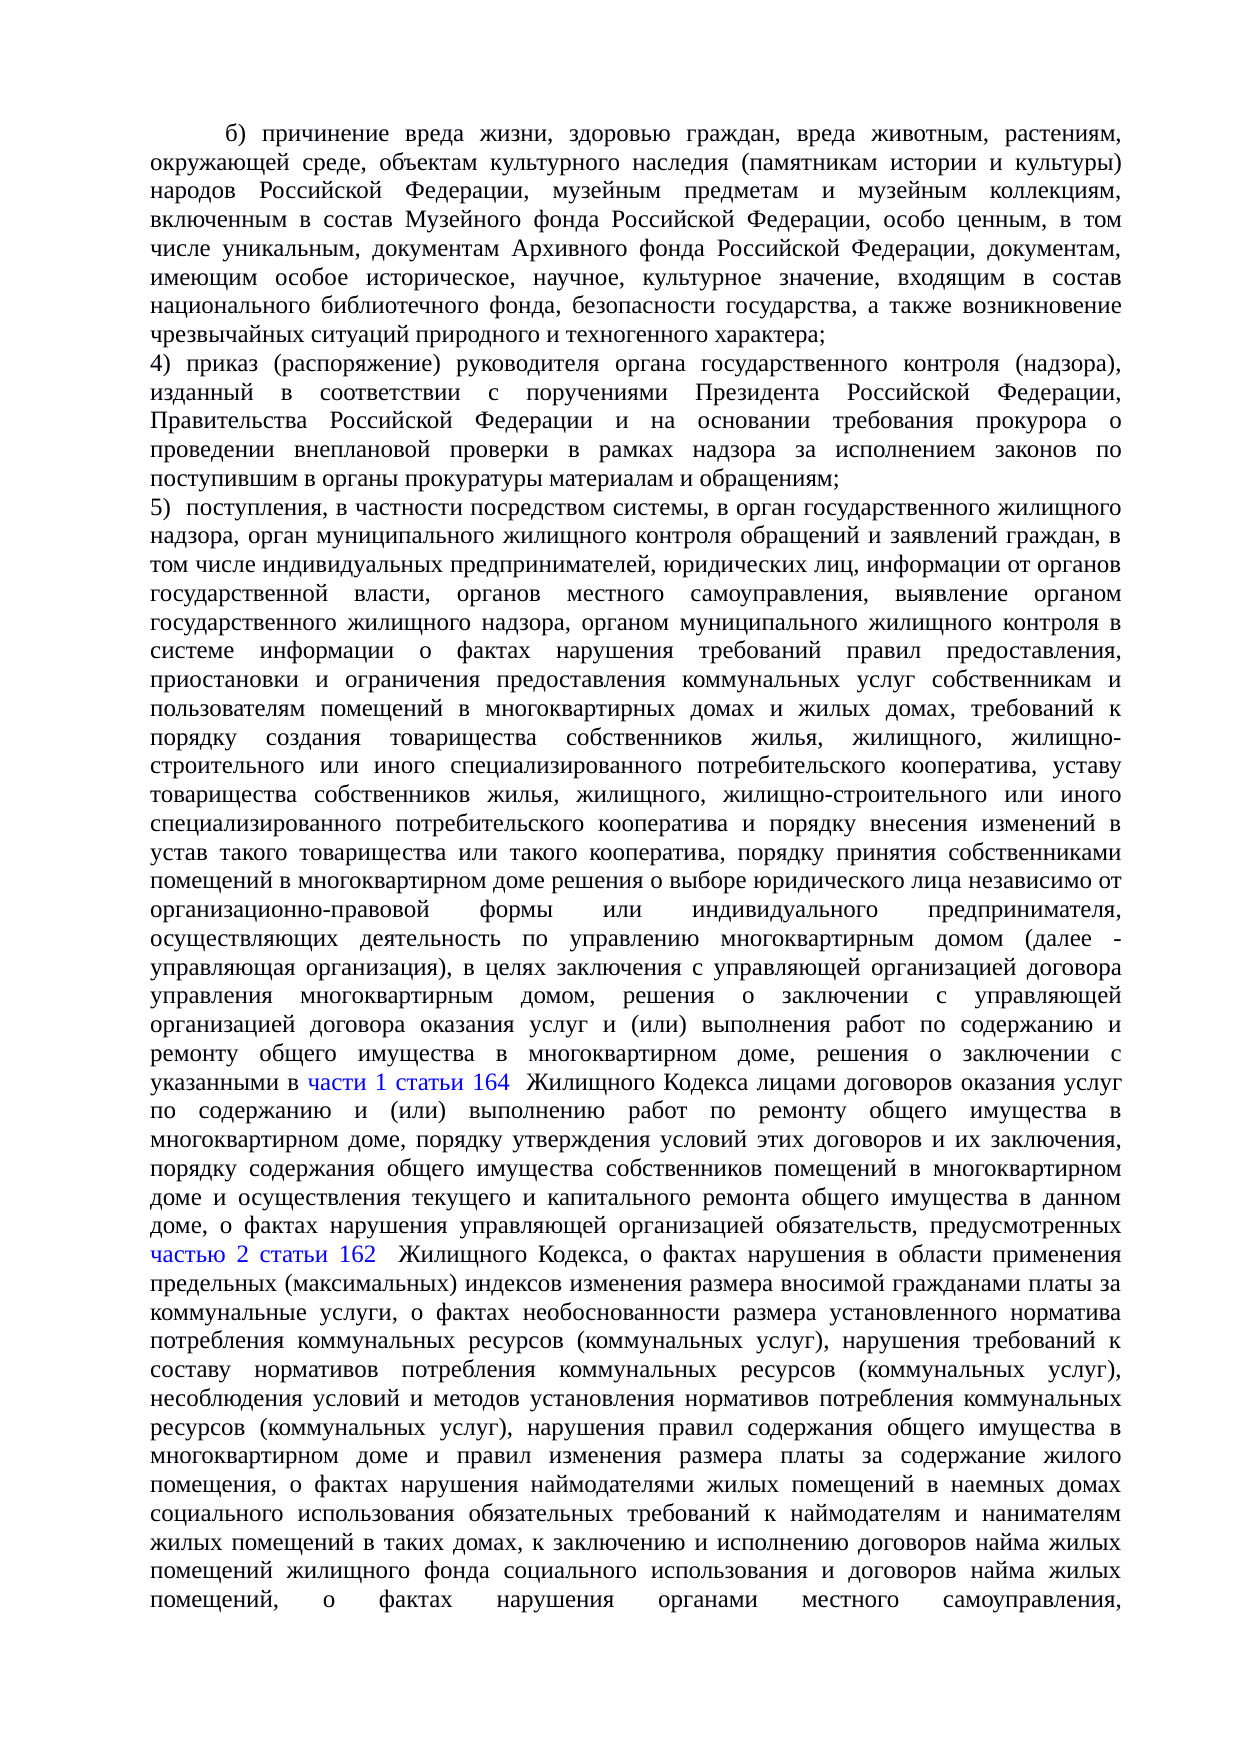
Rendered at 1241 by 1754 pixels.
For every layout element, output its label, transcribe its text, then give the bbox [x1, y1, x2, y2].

text б) причинение вреда жизни, здоровью граждан, вреда животным, растениям, окружающей среде, объектам культурного наследия (памятникам истории и культуры) народов Российской Федерации, музейным предметам и музейным коллекциям, включенным в состав Музейного фонда Российской Федерации, особо ценным, в том числе уникальным, документам Архивного фонда Российской Федерации, документам, имеющим особое историческое, научное, культурное значение, входящим в состав национального библиотечного фонда, безопасности государства, а также возникновение чрезвычайных ситуаций природного и техногенного характера; [150, 118, 1122, 348]
text 4) приказ (распоряжение) руководителя органа государственного контроля (надзора), изданный в соответствии с поручениями Президента Российской Федерации, Правительства Российской Федерации и на основании требования прокурора о проведении внеплановой проверки в рамках надзора за исполнением законов по поступившим в органы прокуратуры материалам и обращениям; [150, 348, 1122, 492]
text 5) поступления, в частности посредством системы, в орган государственного жилищного надзора, орган муниципального жилищного контроля обращений и заявлений граждан, в том числе индивидуальных предпринимателей, юридических лиц, информации от органов государственной власти, органов местного самоуправления, выявление органом государственного жилищного надзора, органом муниципального жилищного контроля в системе информации о фактах нарушения требований правил предоставления, приостановки и ограничения предоставления коммунальных услуг собственникам и пользователям помещений в многоквартирных домах и жилых домах, требований к порядку создания товарищества собственников жилья, жилищного, жилищно-строительного или иного специализированного потребительского кооператива, уставу товарищества собственников жилья, жилищного, жилищно-строительного или иного специализированного потребительского кооператива и порядку внесения изменений в устав такого товарищества или такого кооператива, порядку принятия собственниками помещений в многоквартирном доме решения о выборе юридического лица независимо от организационно-правовой формы или индивидуального предпринимателя, осуществляющих деятельность по управлению многоквартирным домом (далее - управляющая организация), в целях заключения с управляющей организацией договора управления многоквартирным домом, решения о заключении с управляющей организацией договора оказания услуг и (или) выполнения работ по содержанию и ремонту общего имущества в многоквартирном доме, решения о заключении с указанными в части 1 статьи 164 Жилищного Кодекса лицами договоров оказания услуг по содержанию и (или) выполнению работ по ремонту общего имущества в многоквартирном доме, порядку утверждения условий этих договоров и их заключения, порядку содержания общего имущества собственников помещений в многоквартирном доме и осуществления текущего и капитального ремонта общего имущества в данном доме, о фактах нарушения управляющей организацией обязательств, предусмотренных частью 2 статьи 162 Жилищного Кодекса, о фактах нарушения в области применения предельных (максимальных) индексов изменения размера вносимой гражданами платы за коммунальные услуги, о фактах необоснованности размера установленного норматива потребления коммунальных ресурсов (коммунальных услуг), нарушения требований к составу нормативов потребления коммунальных ресурсов (коммунальных услуг), несоблюдения условий и методов установления нормативов потребления коммунальных ресурсов (коммунальных услуг), нарушения правил содержания общего имущества в многоквартирном доме и правил изменения размера платы за содержание жилого помещения, о фактах нарушения наймодателями жилых помещений в наемных домах социального использования обязательных требований к наймодателям и нанимателям жилых помещений в таких домах, к заключению и исполнению договоров найма жилых помещений жилищного фонда социального использования и договоров найма жилых помещений, о фактах нарушения органами местного самоуправления, [150, 492, 1122, 1613]
